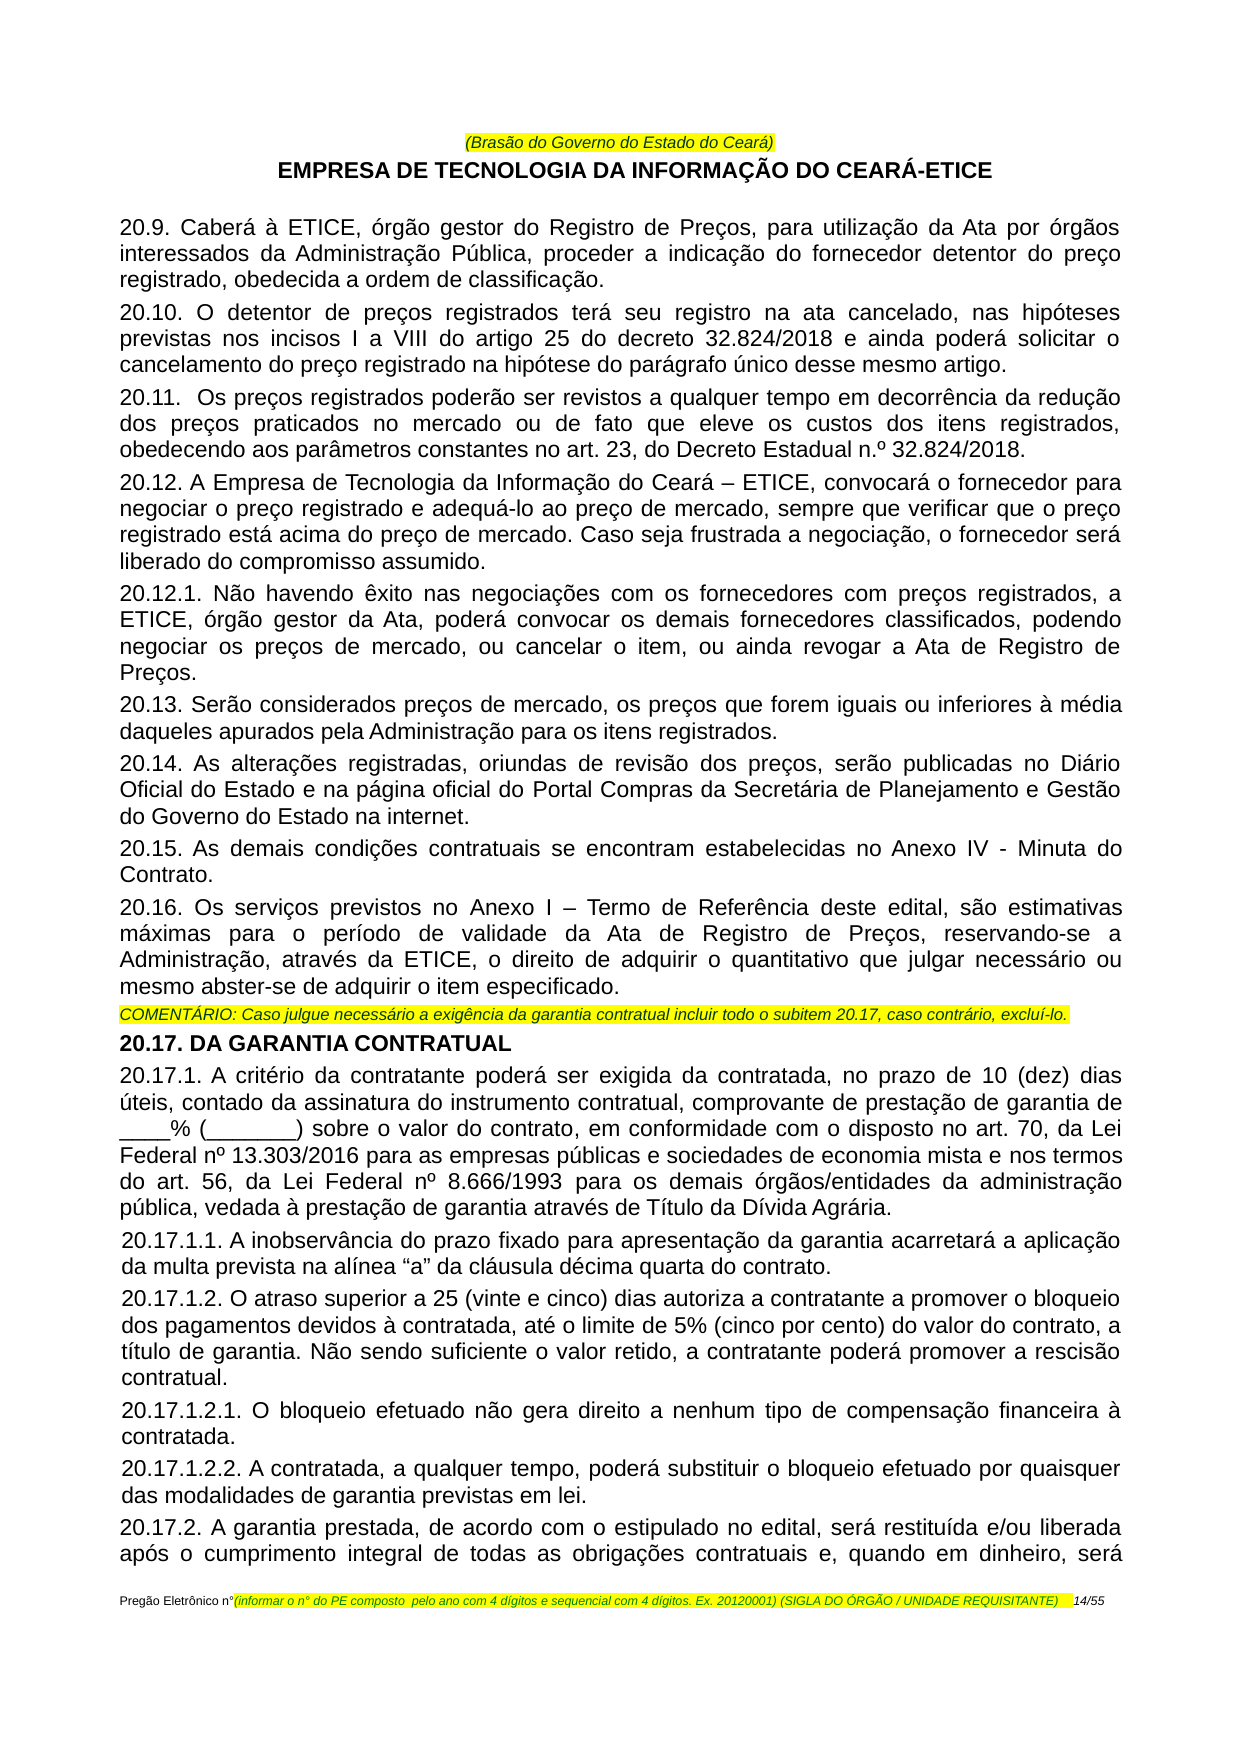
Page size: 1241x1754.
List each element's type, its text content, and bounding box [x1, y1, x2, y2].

text 20.14. As alterações registradas, oriundas de revisão dos preços, serão publicadas no Diário Oficial do Estado e na página oficial do Portal Compras da Secretária de Planejamento e Gestão do Governo do Estado na internet. [119, 750, 1121, 829]
text 20.15. As demais condições contratuais se encontram estabelecidas no Anexo IV - Minuta do Contrato. [119, 835, 1123, 888]
text 20.17.2. A garantia prestada, de acordo com o estipulado no edital, será restituída e/ou liberada após o cumprimento integral de todas as obrigações contratuais e, quando em dinheiro, será [119, 1514, 1123, 1567]
text 20.16. Os serviços previstos no Anexo I – Termo de Referência deste edital, são estimativas máximas para o período de validade da Ata de Registro de Preços, reservando-se a Administração, através da ETICE, o direito de adquirir o quantitativo que julgar necessário ou mesmo abster-se de adquirir o item especificado. [119, 894, 1123, 999]
text 20.17.1.2.2. A contratada, a qualquer tempo, poderá substituir o bloqueio efetuado por quaisquer das modalidades de garantia previstas em lei. [121, 1455, 1121, 1508]
text 20.17.1. A critério da contratante poderá ser exigida da contratada, no prazo de 10 (dez) dias úteis, contado da assinatura do instrumento contratual, comprovante de prestação de garantia de ____% (_______) sobre o valor do contrato, em conformidade com o disposto no art. 70, da Lei Federal nº 13.303/2016 para as empresas públicas e sociedades de economia mista e nos termos do art. 56, da Lei Federal nº 8.666/1993 para os demais órgãos/entidades da administração pública, vedada à prestação de garantia através de Título da Dívida Agrária. [119, 1062, 1123, 1221]
text 20.9. Caberá à ETICE, órgão gestor do Registro de Preços, para utilização da Ata por órgãos interessados da Administração Pública, proceder a indicação do fornecedor detentor do preço registrado, obedecida a ordem de classificação. [119, 214, 1121, 293]
text 20.10. O detentor de preços registrados terá seu registro na ata cancelado, nas hipóteses previstas nos incisos I a VIII do artigo 25 do decreto 32.824/2018 e ainda poderá solicitar o cancelamento do preço registrado na hipótese do parágrafo único desse mesmo artigo. [119, 299, 1121, 378]
text COMENTÁRIO: Caso julgue necessário a exigência da garantia contratual incluir todo o subitem 20.17, caso contrário, excluí-lo. [119, 1005, 1123, 1024]
text 20.17.1.2. O atraso superior a 25 (vinte e cinco) dias autoriza a contratante a promover o bloqueio dos pagamentos devidos à contratada, até o limite de 5% (cinco por cento) do valor do contrato, a título de garantia. Não sendo suficiente o valor retido, a contratante poderá promover a rescisão contratual. [121, 1285, 1121, 1391]
text 20.11. Os preços registrados poderão ser revistos a qualquer tempo em decorrência da redução dos preços praticados no mercado ou de fato que eleve os custos dos itens registrados, obedecendo aos parâmetros constantes no art. 23, do Decreto Estadual n.º 32.824/2018. [119, 384, 1121, 463]
text 20.17.1.2.1. O bloqueio efetuado não gera direito a nenhum tipo de compensação financeira à contratada. [121, 1397, 1121, 1449]
text 20.17. DA GARANTIA CONTRATUAL [119, 1030, 1123, 1057]
text 20.12.1. Não havendo êxito nas negociações com os fornecedores com preços registrados, a ETICE, órgão gestor da Ata, poderá convocar os demais fornecedores classificados, podendo negociar os preços de mercado, ou cancelar o item, ou ainda revogar a Ata de Registro de Preços. [119, 580, 1121, 686]
text 20.12. A Empresa de Tecnologia da Informação do Ceará – ETICE, convocará o fornecedor para negociar o preço registrado e adequá-lo ao preço de mercado, sempre que verificar que o preço registrado está acima do preço de mercado. Caso seja frustrada a negociação, o fornecedor será liberado do compromisso assumido. [119, 469, 1121, 574]
text 20.13. Serão considerados preços de mercado, os preços que forem iguais ou inferiores à média daqueles apurados pela Administração para os itens registrados. [119, 691, 1123, 744]
text 20.17.1.1. A inobservância do prazo fixado para apresentação da garantia acarretará a aplicação da multa prevista na alínea “a” da cláusula décima quarta do contrato. [121, 1227, 1121, 1279]
